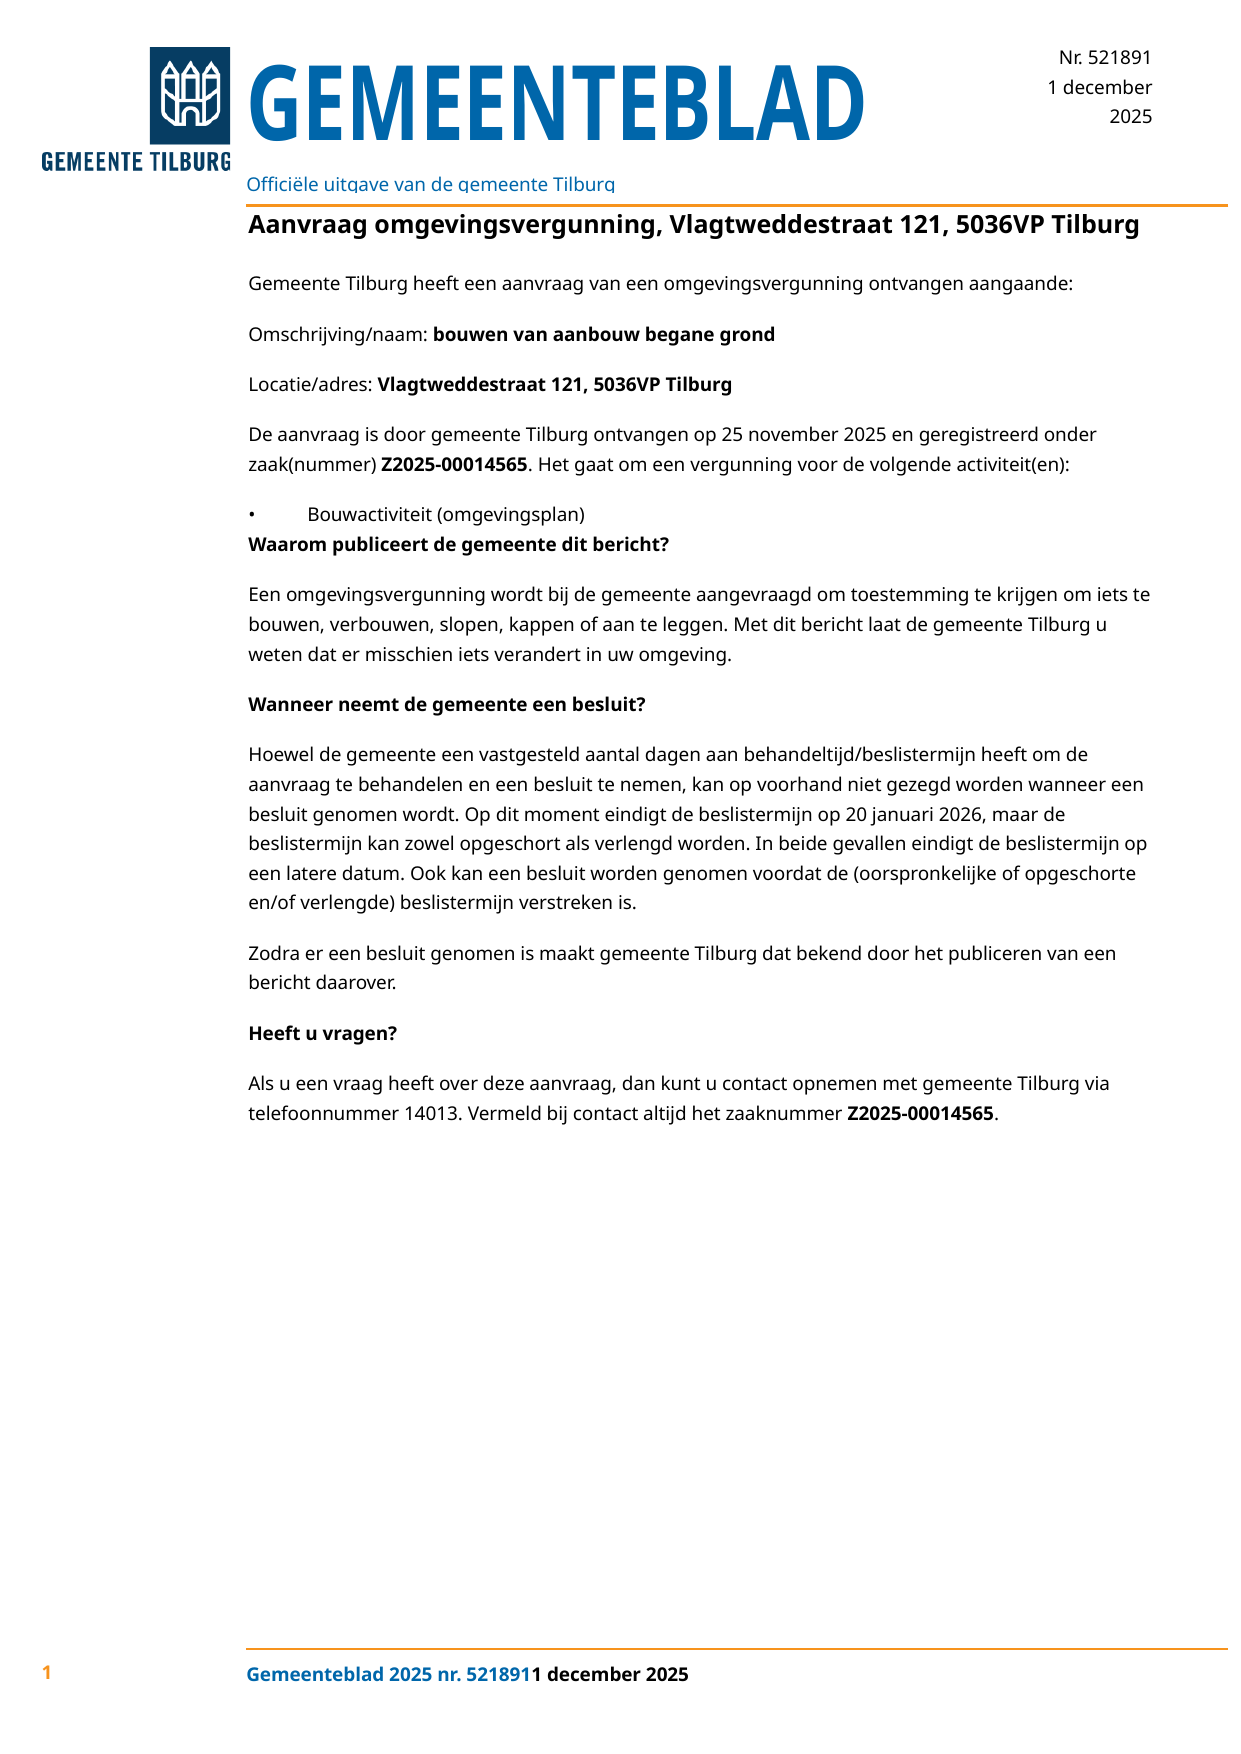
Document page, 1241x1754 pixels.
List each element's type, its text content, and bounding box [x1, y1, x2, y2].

text Een omgevingsvergunning wordt bij de gemeente aangevraagd om toestemming te krijgen om iets te bouwen, verbouwen, slopen, kappen of aan te leggen. Met dit bericht laat de gemeente Tilburg u weten dat er misschien iets verandert in uw omgeving. [248, 582, 1152, 666]
text Aanvraag omgevingsvergunning, Vlagtweddestraat 121, 5036VP Tilburg [248, 207, 1152, 241]
text Als u een vraag heeft over deze aanvraag, dan kunt u contact opnemen met gemeente Tilburg via telefoonnummer 14013. Vermeld bij contact altijd het zaaknummer Z2025-00014565. [248, 1070, 1152, 1126]
text Gemeente Tilburg heeft een aanvraag van een omgevingsvergunning ontvangen aangaande: [248, 270, 1152, 296]
text Omschrijving/naam: bouwen van aanbouw begane grond [248, 321, 1152, 346]
text De aanvraag is door gemeente Tilburg ontvangen op 25 november 2025 en geregistreerd onder zaak(nummer) Z2025-00014565. Het gaat om een vergunning voor de volgende activiteit(en): [248, 422, 1152, 477]
text Waarom publiceert de gemeente dit bericht? [248, 531, 1152, 557]
text Zodra er een besluit genomen is maakt gemeente Tilburg dat bekend door het publiceren van een bericht daarover. [248, 940, 1152, 995]
list Bouwactiviteit (omgevingsplan) [248, 502, 1152, 527]
text Locatie/adres: Vlagtweddestraat 121, 5036VP Tilburg [248, 371, 1152, 397]
picture [41, 47, 231, 172]
text Wanneer neemt de gemeente een besluit? [248, 691, 1152, 717]
text Heeft u vragen? [248, 1020, 1152, 1046]
text Hoewel de gemeente een vastgesteld aantal dagen aan behandeltijd/beslistermijn heeft om de aanvraag te behandelen en een besluit te nemen, kan op voorhand niet gezegd worden wanneer een besluit genomen wordt. Op dit moment eindigt de beslistermijn op 20 januari 2026, maar de beslistermijn kan zowel opgeschort als verlengd worden. In beide gevallen eindigt de beslistermijn op een latere datum. Ook kan een besluit worden genomen voordat de (oorspronkelijke of opgeschorte en/of verlengde) beslistermijn verstreken is. [248, 742, 1152, 915]
